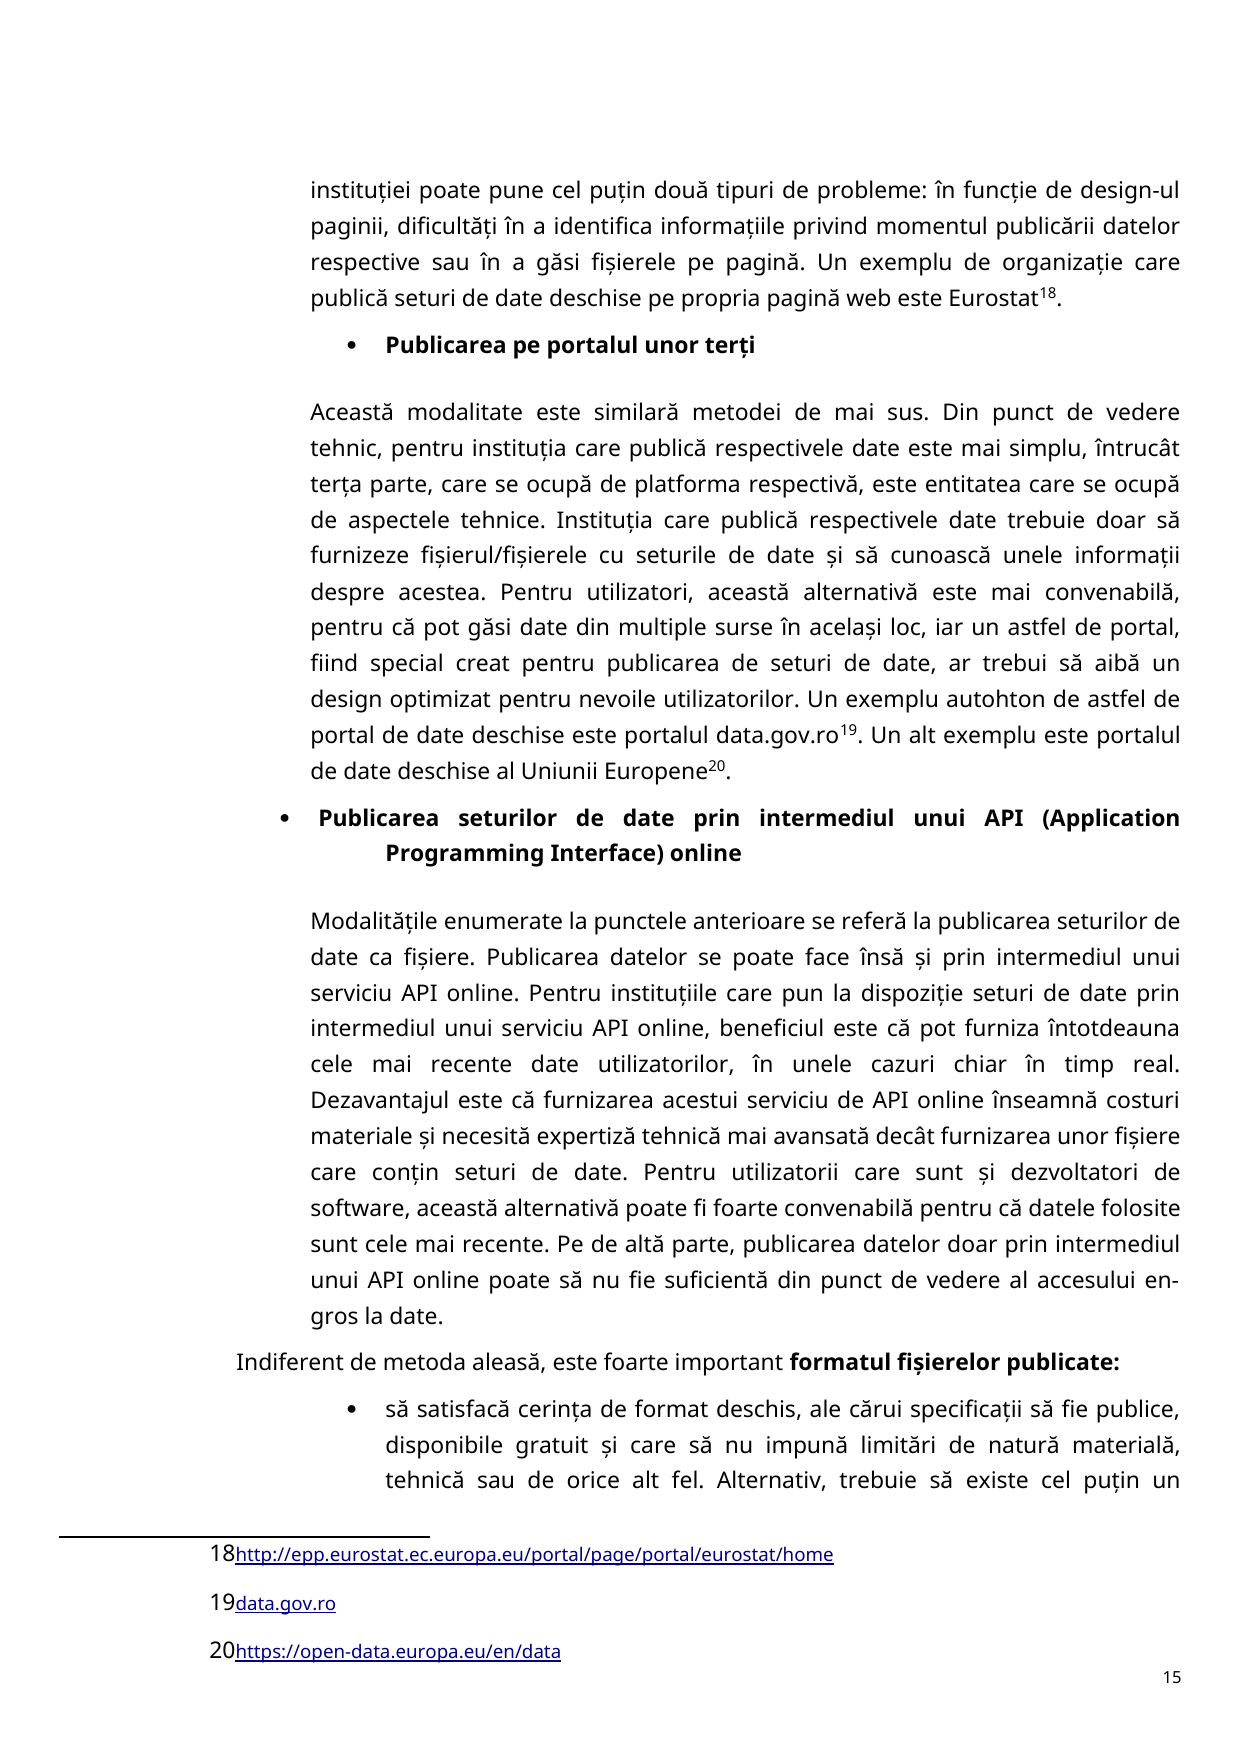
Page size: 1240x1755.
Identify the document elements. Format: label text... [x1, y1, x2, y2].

list Publicarea seturilor de date prin intermediul unui API (Application Programming Interface) online [281, 801, 1181, 869]
text https://open-data.europa.eu/en/data [134, 1634, 1181, 1666]
text Indiferent de metoda aleasă, este foarte important formatul fișierelor publicate: [236, 1346, 1181, 1377]
list Publicarea pe portalul unor terți [348, 328, 1181, 360]
text data.gov.ro [134, 1586, 1181, 1617]
text http://epp.eurostat.ec.europa.eu/portal/page/portal/eurostat/home [134, 1537, 1181, 1569]
list Această modalitate este similară metodei de mai sus. Din punct de vedere tehnic, pentru instituția care publică respectivele date este mai simplu, întrucât terța parte, care se ocupă de platforma respectivă, este entitatea care se ocupă de aspectele tehnice. Instituția care publică respectivele date trebuie doar să furnizeze fișierul/fișierele cu seturile de date și să cunoască unele informații despre acestea. Pentru utilizatori, această alternativă este mai convenabilă, pentru că pot găsi date din multiple surse în același loc, iar un astfel de portal, fiind special creat pentru publicarea de seturi de date, ar trebui să aibă un design optimizat pentru nevoile utilizatorilor. Un exemplu autohton de astfel de portal de date deschise este portalul data.gov.ro. Un alt exemplu este portalul de date deschise al Uniunii Europene. [310, 396, 1181, 786]
list Modalitățile enumerate la punctele anterioare se referă la publicarea seturilor de date ca fișiere. Publicarea datelor se poate face însă și prin intermediul unui serviciu API online. Pentru instituțiile care pun la dispoziție seturi de date prin intermediul unui serviciu API online, beneficiul este că pot furniza întotdeauna cele mai recente date utilizatorilor, în unele cazuri chiar în timp real. Dezavantajul este că furnizarea acestui serviciu de API online înseamnă costuri materiale și necesită expertiză tehnică mai avansată decât furnizarea unor fișiere care conțin seturi de date. Pentru utilizatorii care sunt și dezvoltatori de software, această alternativă poate fi foarte convenabilă pentru că datele folosite sunt cele mai recente. Pe de altă parte, publicarea datelor doar prin intermediul unui API online poate să nu fie suficientă din punct de vedere al accesului en-gros la date. [310, 904, 1181, 1331]
list să satisfacă cerința de format deschis, ale cărui specificații să fie publice, disponibile gratuit și care să nu impună limitări de natură materială, tehnică sau de orice alt fel. Alternativ, trebuie să existe cel puțin un [348, 1393, 1181, 1496]
list instituției poate pune cel puțin două tipuri de probleme: în funcție de design-ul paginii, dificultăți în a identifica informațiile privind momentul publicării datelor respective sau în a găsi fișierele pe pagină. Un exemplu de organizație care publică seturi de date deschise pe propria pagină web este Eurostat. [310, 174, 1181, 313]
